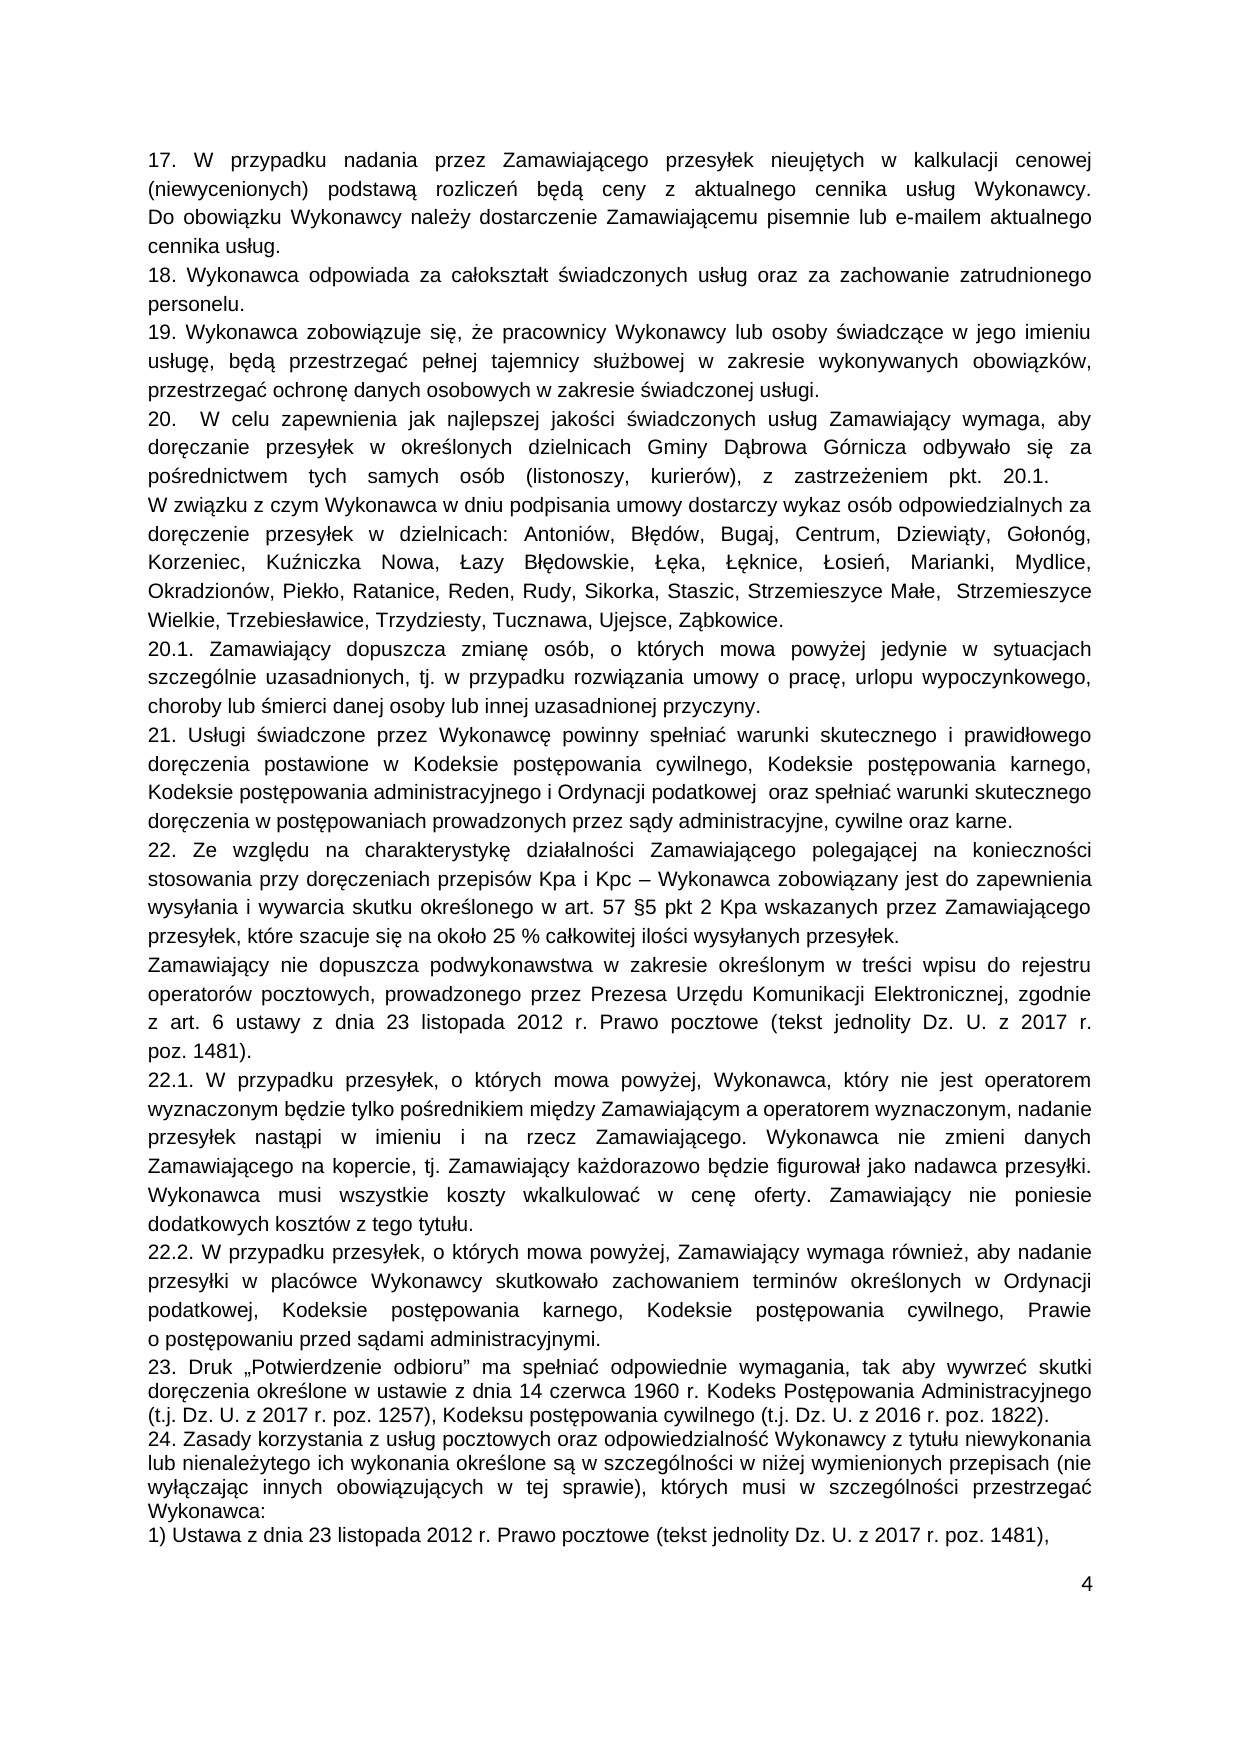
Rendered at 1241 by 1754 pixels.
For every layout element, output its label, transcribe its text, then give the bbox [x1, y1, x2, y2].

text 21. Usługi świadczone przez Wykonawcę powinny spełniać warunki skutecznego i prawidłowego doręczenia postawione w Kodeksie postępowania cywilnego, Kodeksie postępowania karnego, Kodeksie postępowania administracyjnego i Ordynacji podatkowej oraz spełniać warunki skutecznego doręczenia w postępowaniach prowadzonych przez sądy administracyjne, cywilne oraz karne. [148, 723, 1093, 833]
text 20.1. Zamawiający dopuszcza zmianę osób, o których mowa powyżej jedynie w sytuacjach szczególnie uzasadnionych, tj. w przypadku rozwiązania umowy o pracę, urlopu wypoczynkowego, choroby lub śmierci danej osoby lub innej uzasadnionej przyczyny. [148, 636, 1093, 718]
text 1) Ustawa z dnia 23 listopada 2012 r. Prawo pocztowe (tekst jednolity Dz. U. z 2017 r. poz. 1481), [148, 1523, 1093, 1547]
text 17. W przypadku nadania przez Zamawiającego przesyłek nieujętych w kalkulacji cenowej (niewycenionych) podstawą rozliczeń będą ceny z aktualnego cennika usług Wykonawcy. Do obowiązku Wykonawcy należy dostarczenie Zamawiającemu pisemnie lub e-mailem aktualnego cennika usług. [148, 148, 1093, 258]
text 23. Druk „Potwierdzenie odbioru” ma spełniać odpowiednie wymagania, tak aby wywrzeć skutki doręczenia określone w ustawie z dnia 14 czerwca 1960 r. Kodeks Postępowania Administracyjnego (t.j. Dz. U. z 2017 r. poz. 1257), Kodeksu postępowania cywilnego (t.j. Dz. U. z 2016 r. poz. 1822). [148, 1355, 1093, 1427]
text Zamawiający nie dopuszcza podwykonawstwa w zakresie określonym w treści wpisu do rejestru operatorów pocztowych, prowadzonego przez Prezesa Urzędu Komunikacji Elektronicznej, zgodnie z art. 6 ustawy z dnia 23 listopada 2012 r. Prawo pocztowe (tekst jednolity Dz. U. z 2017 r. poz. 1481). [148, 953, 1093, 1063]
text 24. Zasady korzystania z usług pocztowych oraz odpowiedzialność Wykonawcy z tytułu niewykonania lub nienależytego ich wykonania określone są w szczególności w niżej wymienionych przepisach (nie wyłączając innych obowiązujących w tej sprawie), których musi w szczególności przestrzegać Wykonawca: [148, 1427, 1093, 1523]
text 20. W celu zapewnienia jak najlepszej jakości świadczonych usług Zamawiający wymaga, aby doręczanie przesyłek w określonych dzielnicach Gminy Dąbrowa Górnicza odbywało się za pośrednictwem tych samych osób (listonoszy, kurierów), z zastrzeżeniem pkt. 20.1. W związku z czym Wykonawca w dniu podpisania umowy dostarczy wykaz osób odpowiedzialnych za doręczenie przesyłek w dzielnicach: Antoniów, Błędów, Bugaj, Centrum, Dziewiąty, Gołonóg, Korzeniec, Kuźniczka Nowa, Łazy Błędowskie, Łęka, Łęknice, Łosień, Marianki, Mydlice, Okradzionów, Piekło, Ratanice, Reden, Rudy, Sikorka, Staszic, Strzemieszyce Małe, Strzemieszyce Wielkie, Trzebiesławice, Trzydziesty, Tucznawa, Ujejsce, Ząbkowice. [148, 406, 1093, 632]
text 18. Wykonawca odpowiada za całokształt świadczonych usług oraz za zachowanie zatrudnionego personelu. [148, 263, 1093, 315]
text 22. Ze względu na charakterystykę działalności Zamawiającego polegającej na konieczności stosowania przy doręczeniach przepisów Kpa i Kpc – Wykonawca zobowiązany jest do zapewnienia wysyłania i wywarcia skutku określonego w art. 57 §5 pkt 2 Kpa wskazanych przez Zamawiającego przesyłek, które szacuje się na około 25 % całkowitej ilości wysyłanych przesyłek. [148, 838, 1093, 948]
text 22.1. W przypadku przesyłek, o których mowa powyżej, Wykonawca, który nie jest operatorem wyznaczonym będzie tylko pośrednikiem między Zamawiającym a operatorem wyznaczonym, nadanie przesyłek nastąpi w imieniu i na rzecz Zamawiającego. Wykonawca nie zmieni danych Zamawiającego na kopercie, tj. Zamawiający każdorazowo będzie figurował jako nadawca przesyłki. Wykonawca musi wszystkie koszty wkalkulować w cenę oferty. Zamawiający nie poniesie dodatkowych kosztów z tego tytułu. [148, 1068, 1093, 1235]
text 22.2. W przypadku przesyłek, o których mowa powyżej, Zamawiający wymaga również, aby nadanie przesyłki w placówce Wykonawcy skutkowało zachowaniem terminów określonych w Ordynacji podatkowej, Kodeksie postępowania karnego, Kodeksie postępowania cywilnego, Prawie o postępowaniu przed sądami administracyjnymi. [148, 1240, 1093, 1350]
text 19. Wykonawca zobowiązuje się, że pracownicy Wykonawcy lub osoby świadczące w jego imieniu usługę, będą przestrzegać pełnej tajemnicy służbowej w zakresie wykonywanych obowiązków, przestrzegać ochronę danych osobowych w zakresie świadczonej usługi. [148, 320, 1093, 402]
